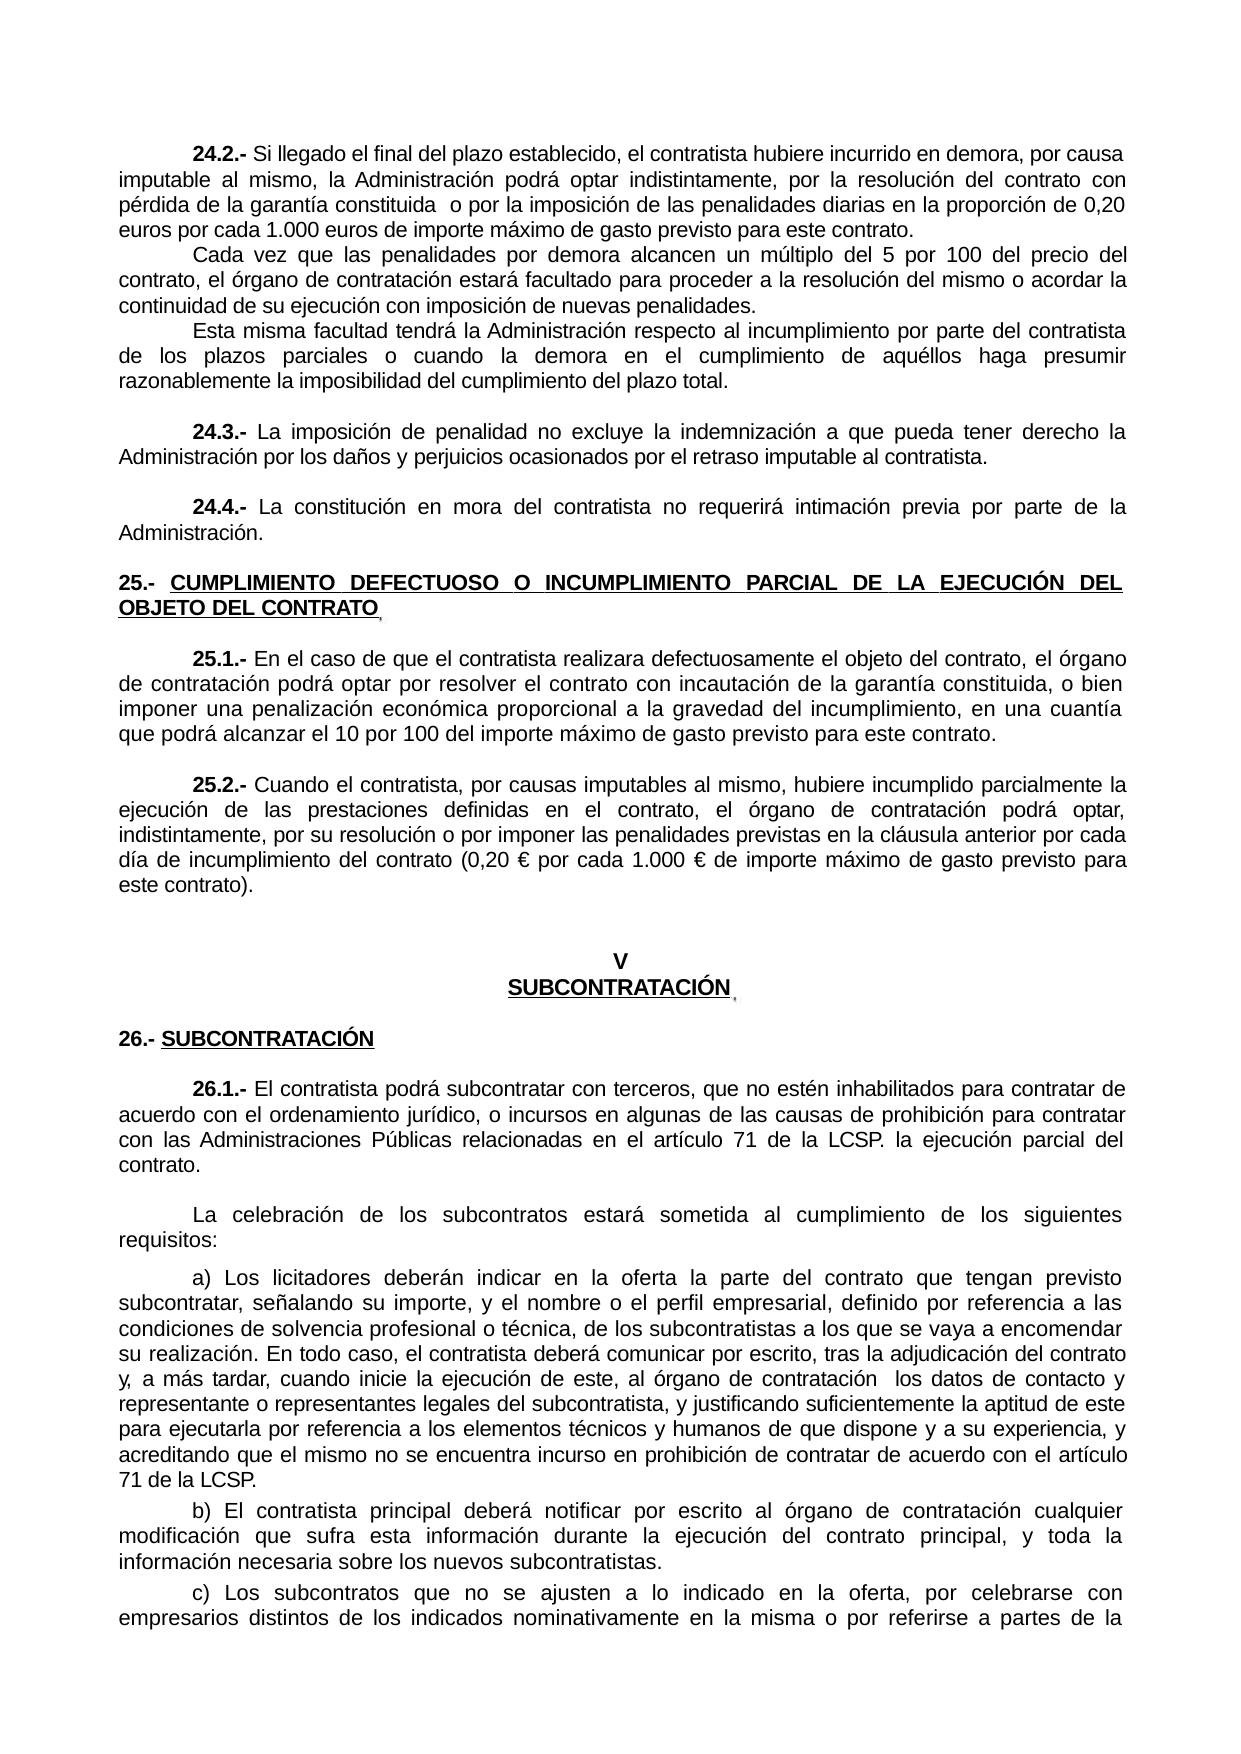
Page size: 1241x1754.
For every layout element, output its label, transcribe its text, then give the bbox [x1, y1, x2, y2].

text con las Administraciones Públicas relacionadas en el artículo 71 de la LCSP. la ejecución parcial del [118, 1128, 1147, 1152]
text contrato. [118, 1153, 1147, 1177]
text euros por cada 1.000 euros de importe máximo de gasto previsto para este contrato. [118, 218, 1147, 242]
text razonablemente la imposibilidad del cumplimiento del plazo total. [118, 369, 1147, 393]
text modificación que sufra esta información durante la ejecución del contrato principal, y toda la [118, 1524, 1147, 1549]
text indistintamente, por su resolución o por imponer las penalidades previstas en la cláusula anterior por cada [118, 823, 1147, 847]
text Cada vez que las penalidades por demora alcancen un múltiplo del 5 por 100 del precio del [192, 243, 1147, 267]
text 24.4.- La constitución en mora del contratista no requerirá intimación previa por parte de la [192, 495, 1147, 519]
text 25.- CUMPLIMIENTO DEFECTUOSO O INCUMPLIMIENTO PARCIAL DE LA EJECUCIÓN DEL [118, 571, 1147, 595]
text c) Los subcontratos que no se ajusten a lo indicado en la oferta, por celebrarse con [192, 1581, 1147, 1605]
text SUBCONTRATACIÓN [507, 975, 766, 1001]
text su realización. En todo caso, el contratista deberá comunicar por escrito, tras la adjudicación del contrato [118, 1342, 1147, 1366]
text contrato, el órgano de contratación estará facultado para proceder a la resolución del mismo o acordar la [118, 268, 1147, 293]
text 25.2.- Cuando el contratista, por causas imputables al mismo, hubiere incumplido parcialmente la [192, 772, 1147, 797]
text condiciones de solvencia profesional o técnica, de los subcontratistas a los que se vaya a encomendar [118, 1316, 1147, 1341]
text para ejecutarla por referencia a los elementos técnicos y humanos de que dispone y a su experiencia, y [118, 1417, 1147, 1442]
text imputable al mismo, la Administración podrá optar indistintamente, por la resolución del contrato con [118, 167, 1147, 192]
text empresarios distintos de los indicados nominativamente en la misma o por referirse a partes de la [118, 1606, 1147, 1631]
text representante o representantes legales del subcontratista, y justificando suficientemente la aptitud de este [118, 1392, 1147, 1416]
text día de incumplimiento del contrato (0,20 € por cada 1.000 € de importe máximo de gasto previsto para [118, 848, 1147, 872]
text acuerdo con el ordenamiento jurídico, o incursos en algunas de las causas de prohibición para contratar [118, 1102, 1147, 1127]
text Administración. [118, 520, 293, 545]
text información necesaria sobre los nuevos subcontratistas. [118, 1549, 1147, 1574]
text 71 de la LCSP. [118, 1468, 283, 1492]
text La celebración de los subcontratos estará sometida al cumplimiento de los siguientes [192, 1203, 1146, 1227]
text Esta misma facultad tendrá la Administración respecto al incumplimiento por parte del contratista [192, 319, 1147, 343]
text V [613, 949, 634, 974]
text continuidad de su ejecución con imposición de nuevas penalidades. [118, 293, 1147, 318]
text de los plazos parciales o cuando la demora en el cumplimiento de aquéllos haga presumir [118, 344, 1147, 368]
text OBJETO DEL CONTRATO [118, 596, 405, 620]
text imponer una penalización económica proporcional a la gravedad del incumplimiento, en una cuantía [118, 697, 1147, 721]
text a) Los licitadores deberán indicar en la oferta la parte del contrato que tengan previsto [192, 1266, 1147, 1290]
text requisitos: [118, 1228, 1146, 1253]
text y, a más tardar, cuando inicie la ejecución de este, al órgano de contratación los datos de contacto y [118, 1367, 1147, 1391]
text de contratación podrá optar por resolver el contrato con incautación de la garantía constituida, o bien [118, 672, 1147, 696]
text 24.2.- Si llegado el final del plazo establecido, el contratista hubiere incurrido en demora, por causa [192, 142, 1147, 167]
text ejecución de las prestaciones definidas en el contrato, el órgano de contratación podrá optar, [118, 798, 1147, 822]
text 26.- SUBCONTRATACIÓN [118, 1027, 404, 1051]
text 25.1.- En el caso de que el contratista realizara defectuosamente el objeto del contrato, el órgano [192, 646, 1148, 671]
text 24.3.- La imposición de penalidad no excluye la indemnización a que pueda tener derecho la [192, 419, 1146, 444]
text este contrato). [118, 873, 1147, 898]
text 26.1.- El contratista podrá subcontratar con terceros, que no estén inhabilitados para contratar de [192, 1077, 1146, 1102]
text b) El contratista principal deberá notificar por escrito al órgano de contratación cualquier [192, 1499, 1147, 1523]
text Administración por los daños y perjuicios ocasionados por el retraso imputable al contratista. [118, 445, 1012, 469]
text que podrá alcanzar el 10 por 100 del importe máximo de gasto previsto para este contrato. [118, 722, 1147, 746]
text acreditando que el mismo no se encuentra incurso en prohibición de contratar de acuerdo con el artículo [118, 1442, 1147, 1467]
text pérdida de la garantía constituida o por la imposición de las penalidades diarias en la proporción de 0,20 [118, 193, 1147, 217]
text subcontratar, señalando su importe, y el nombre o el perfil empresarial, definido por referencia a las [118, 1291, 1147, 1316]
